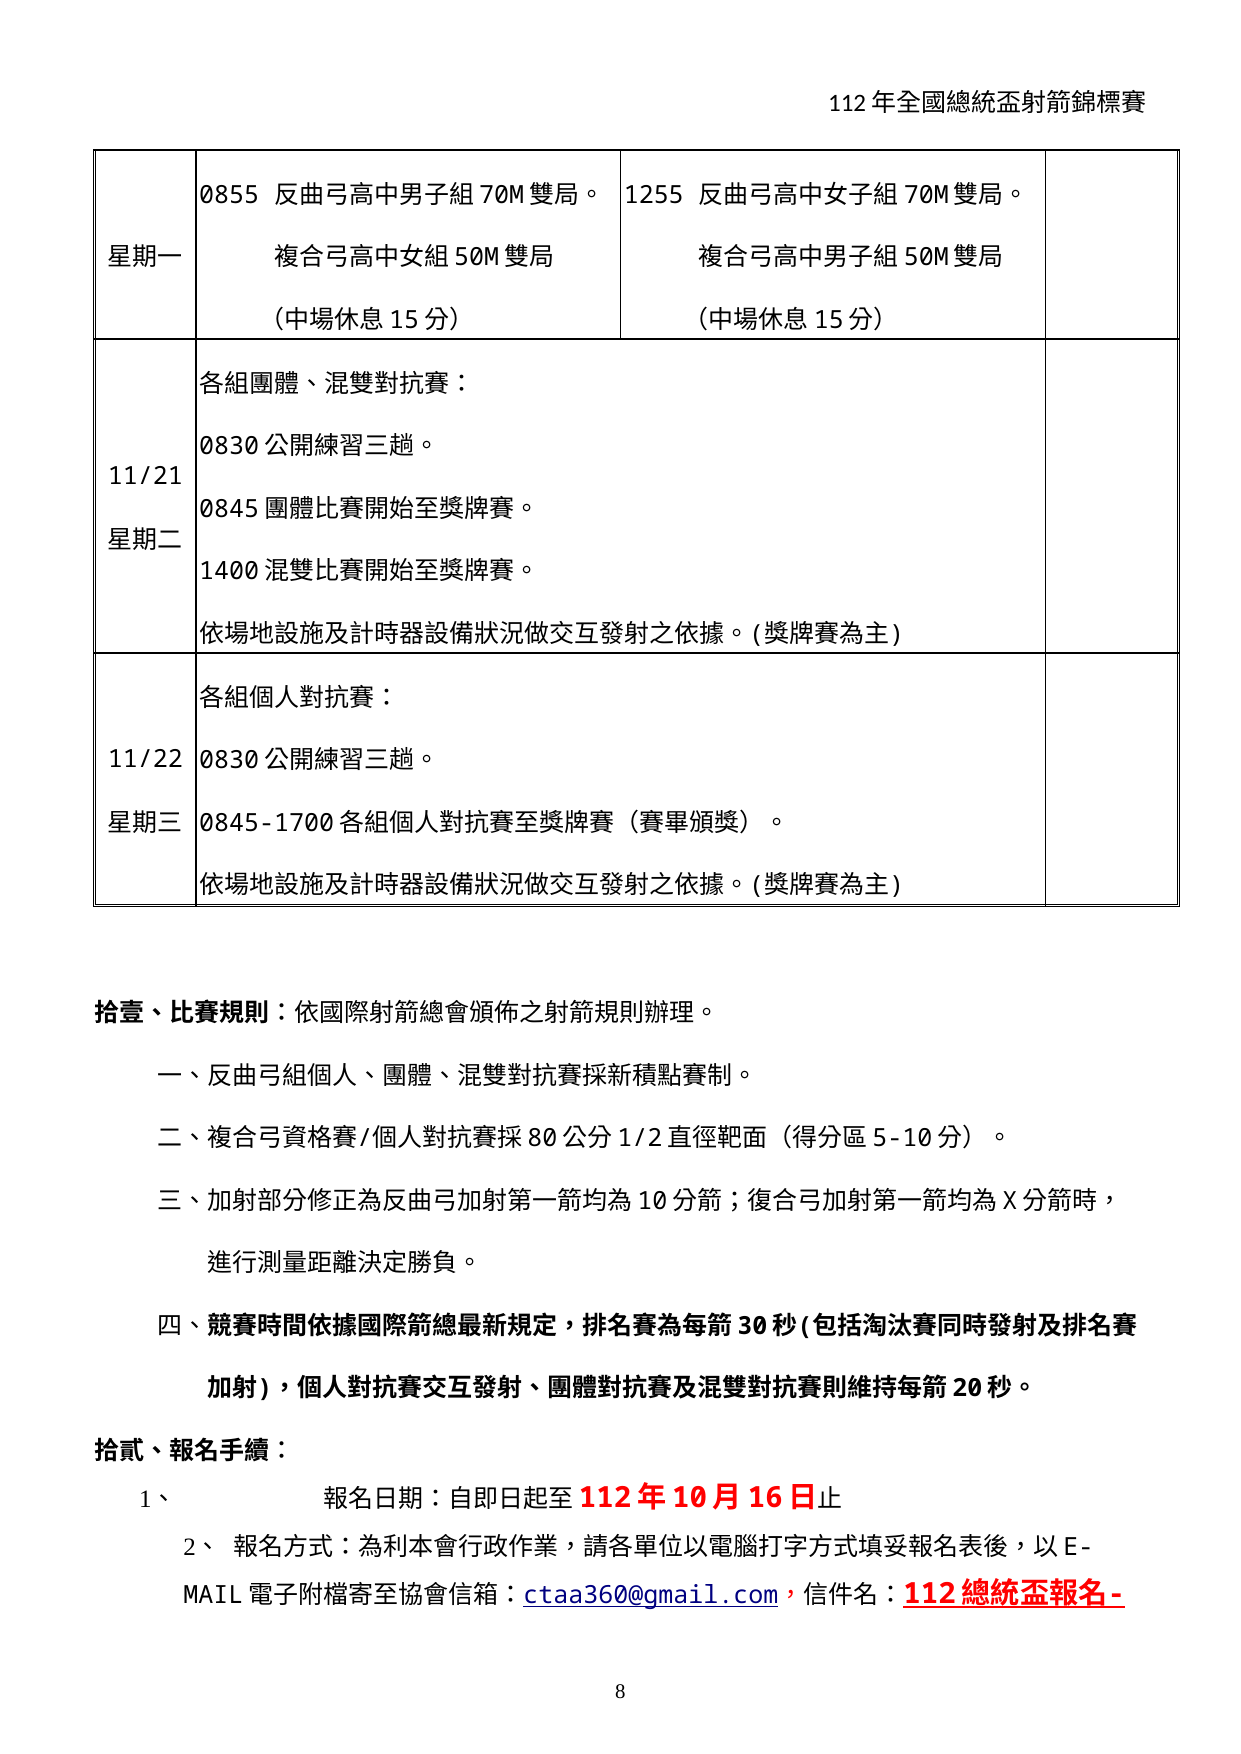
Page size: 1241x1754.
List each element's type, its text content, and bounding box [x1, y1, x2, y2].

table_cell [1046, 340, 1177, 652]
text 拾貳、報名手續︰ [94, 1407, 1146, 1469]
table_cell 1255 反曲弓高中女子組70M雙局。 複合弓高中男子組50M雙局 （中場休息15分） [621, 151, 1045, 338]
table_cell 各組個人對抗賽： 0830公開練習三趟。 0845-1700各組個人對抗賽至獎牌賽（賽畢頒獎）。 依場地設施及計時器設備狀況做交互發射之依據。(獎牌賽為主) [197, 654, 1045, 904]
text 一、反曲弓組個人、團體、混雙對抗賽採新積點賽制。 [157, 1032, 1146, 1094]
text 三、加射部分修正為反曲弓加射第一箭均為10分箭；復合弓加射第一箭均為X分箭時，進行測量距離決定勝負。 [157, 1157, 1146, 1282]
table_cell [1046, 151, 1177, 338]
table_cell 0855 反曲弓高中男子組70M雙局。 複合弓高中女組50M雙局 （中場休息15分） [197, 151, 620, 338]
table_cell [1046, 654, 1177, 904]
table_cell 各組團體、混雙對抗賽： 0830公開練習三趟。 0845團體比賽開始至獎牌賽。 1400混雙比賽開始至獎牌賽。 依場地設施及計時器設備狀況做交互發射之依據。(獎牌賽為主) [197, 340, 1045, 652]
list 報名日期：自即日起至112年10月16日止 [139, 1469, 1146, 1517]
table_cell 星期一 [96, 151, 195, 338]
table_cell 11/22 星期三 [96, 654, 195, 904]
text 二、複合弓資格賽/個人對抗賽採80公分1/2直徑靶面（得分區5-10分）。 [157, 1094, 1146, 1157]
text 拾壹、比賽規則︰依國際射箭總會頒佈之射箭規則辦理。 [94, 969, 1146, 1032]
table_cell 11/21 星期二 [96, 340, 195, 652]
list 報名方式：為利本會行政作業，請各單位以電腦打字方式填妥報名表後，以E-MAIL電子附檔寄至協會信箱：ctaa360@gmail.com，信件名：112總統盃報名- [183, 1517, 1146, 1613]
text 四、競賽時間依據國際箭總最新規定，排名賽為每箭30秒(包括淘汰賽同時發射及排名賽加射)，個人對抗賽交互發射、團體對抗賽及混雙對抗賽則維持每箭20秒。 [157, 1282, 1146, 1407]
